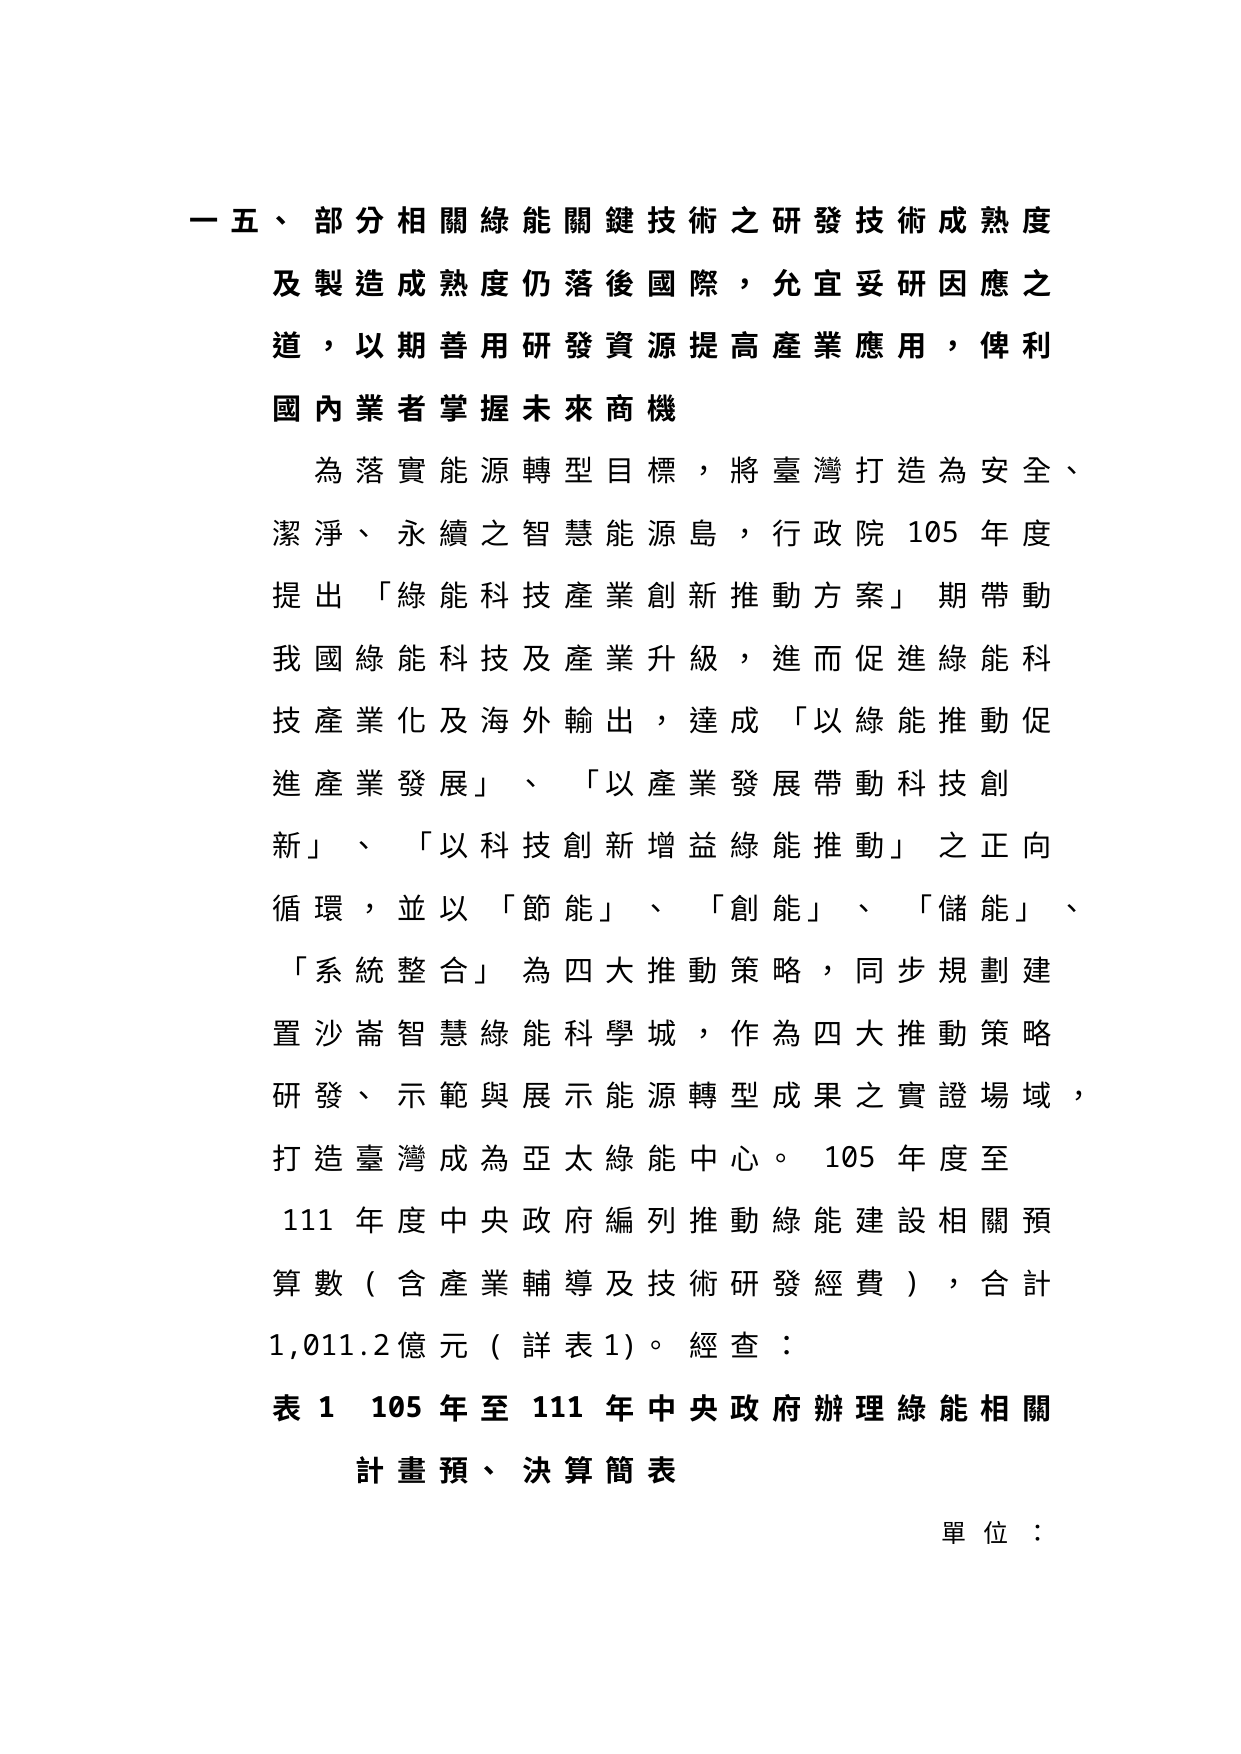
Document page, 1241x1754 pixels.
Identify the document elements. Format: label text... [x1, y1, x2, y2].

text 一五、部分相關綠能關鍵技術之研發技術成熟度及製造成熟度仍落後國際，允宜妥研因應之道，以期善用研發資源提高產業應用，俾利國內業者掌握未來商機 [183, 177, 1058, 427]
text 表1 105年至111年中央政府辦理綠能相關計畫預、決算簡表 [242, 1365, 1058, 1490]
text 單位： [242, 1490, 1058, 1552]
text 為落實能源轉型目標，將臺灣打造為安全、潔淨、永續之智慧能源島，行政院105年度提出「綠能科技產業創新推動方案」期帶動我國綠能科技及產業升級，進而促進綠能科技產業化及海外輸出，達成「以綠能推動促進產業發展」、「以產業發展帶動科技創新」、「以科技創新增益綠能推動」之正向循環，並以「節能」、「創能」、「儲能」、「系統整合」為四大推動策略，同步規劃建置沙崙智慧綠能科學城，作為四大推動策略研發、示範與展示能源轉型成果之實證場域，打造臺灣成為亞太綠能中心。105年度至111年度中央政府編列推動綠能建設相關預算數(含產業輔導及技術研發經費)，合計1,011.2億元(詳表1)。經查： [242, 427, 1058, 1365]
